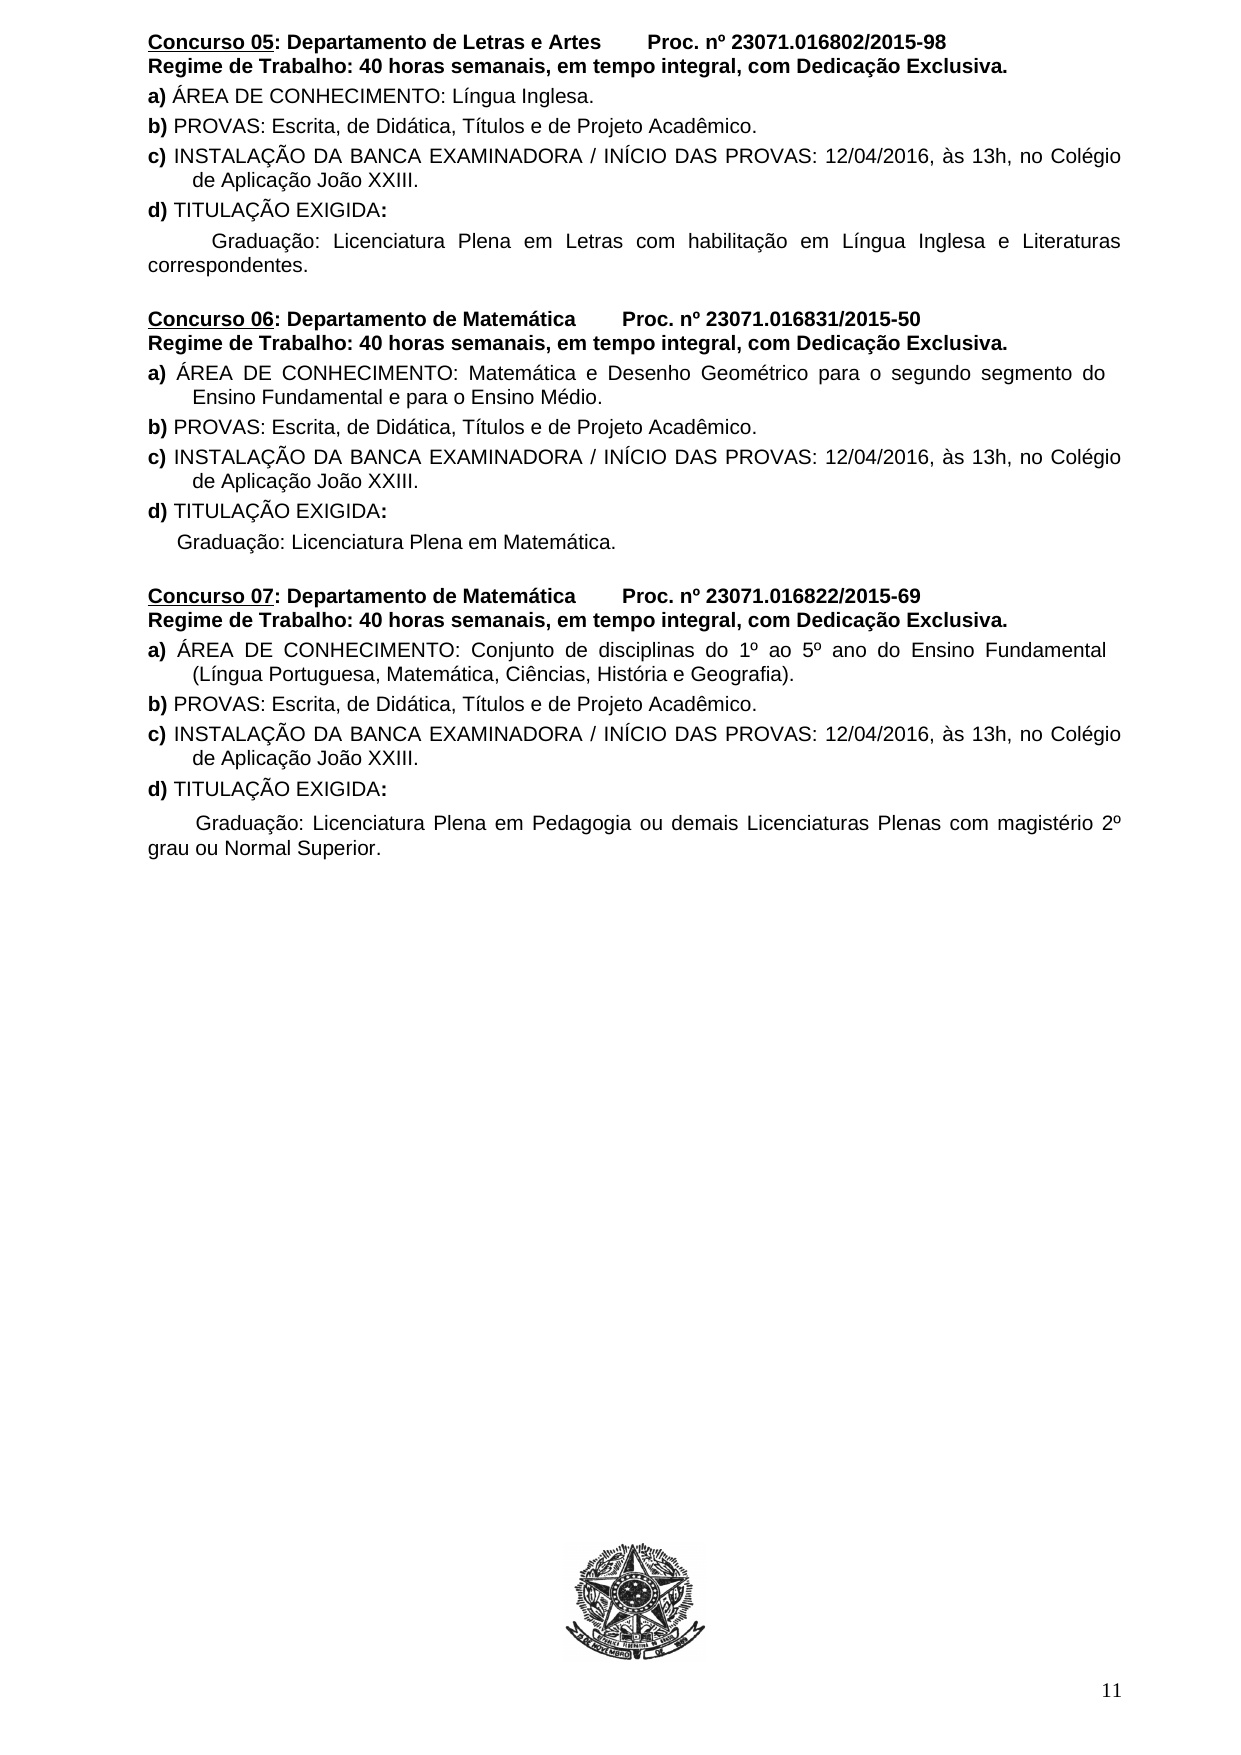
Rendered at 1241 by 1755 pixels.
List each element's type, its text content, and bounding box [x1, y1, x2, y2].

text Graduação: Licenciatura Plena em Pedagogia ou demais Licenciaturas Plenas com magistério 2º grau ou Normal Superior. [148, 807, 1122, 859]
text b) PROVAS: Escrita, de Didática, Títulos e de Projeto Acadêmico. [148, 692, 1122, 716]
text Regime de Trabalho: 40 horas semanais, em tempo integral, com Dedicação Exclusiva. [148, 331, 1107, 354]
text Concurso 07: Departamento de Matemática Proc. nº 23071.016822/2015-69 [148, 584, 1107, 608]
text Concurso 06: Departamento de Matemática Proc. nº 23071.016831/2015-50 [148, 307, 1107, 331]
text a) ÁREA DE CONHECIMENTO: Língua Inglesa. [148, 84, 1107, 108]
text d) TITULAÇÃO EXIGIDA: [148, 198, 1122, 222]
text Concurso 05: Departamento de Letras e Artes Proc. nº 23071.016802/2015-98 [148, 29, 1107, 53]
text Graduação: Licenciatura Plena em Letras com habilitação em Língua Inglesa e Literaturas correspondentes. [148, 228, 1122, 276]
text Regime de Trabalho: 40 horas semanais, em tempo integral, com Dedicação Exclusiva. [148, 608, 1107, 632]
text c) INSTALAÇÃO DA BANCA EXAMINADORA / INÍCIO DAS PROVAS: 12/04/2016, às 13h, no Colégio de Aplicação João XXIII. [148, 144, 1122, 192]
text Graduação: Licenciatura Plena em Matemática. [148, 529, 1122, 553]
text c) INSTALAÇÃO DA BANCA EXAMINADORA / INÍCIO DAS PROVAS: 12/04/2016, às 13h, no Colégio de Aplicação João XXIII. [148, 722, 1122, 770]
text b) PROVAS: Escrita, de Didática, Títulos e de Projeto Acadêmico. [148, 114, 1122, 138]
text d) TITULAÇÃO EXIGIDA: [148, 499, 1122, 523]
text a) ÁREA DE CONHECIMENTO: Matemática e Desenho Geométrico para o segundo segmento do Ensino Fundamental e para o Ensino Médio. [148, 361, 1107, 409]
text d) TITULAÇÃO EXIGIDA: [148, 776, 1122, 800]
text a) ÁREA DE CONHECIMENTO: Conjunto de disciplinas do 1º ao 5º ano do Ensino Fundamental (Língua Portuguesa, Matemática, Ciências, História e Geografia). [148, 638, 1107, 686]
text Regime de Trabalho: 40 horas semanais, em tempo integral, com Dedicação Exclusiva. [148, 53, 1107, 77]
text b) PROVAS: Escrita, de Didática, Títulos e de Projeto Acadêmico. [148, 415, 1122, 439]
text c) INSTALAÇÃO DA BANCA EXAMINADORA / INÍCIO DAS PROVAS: 12/04/2016, às 13h, no Colégio de Aplicação João XXIII. [148, 445, 1122, 493]
